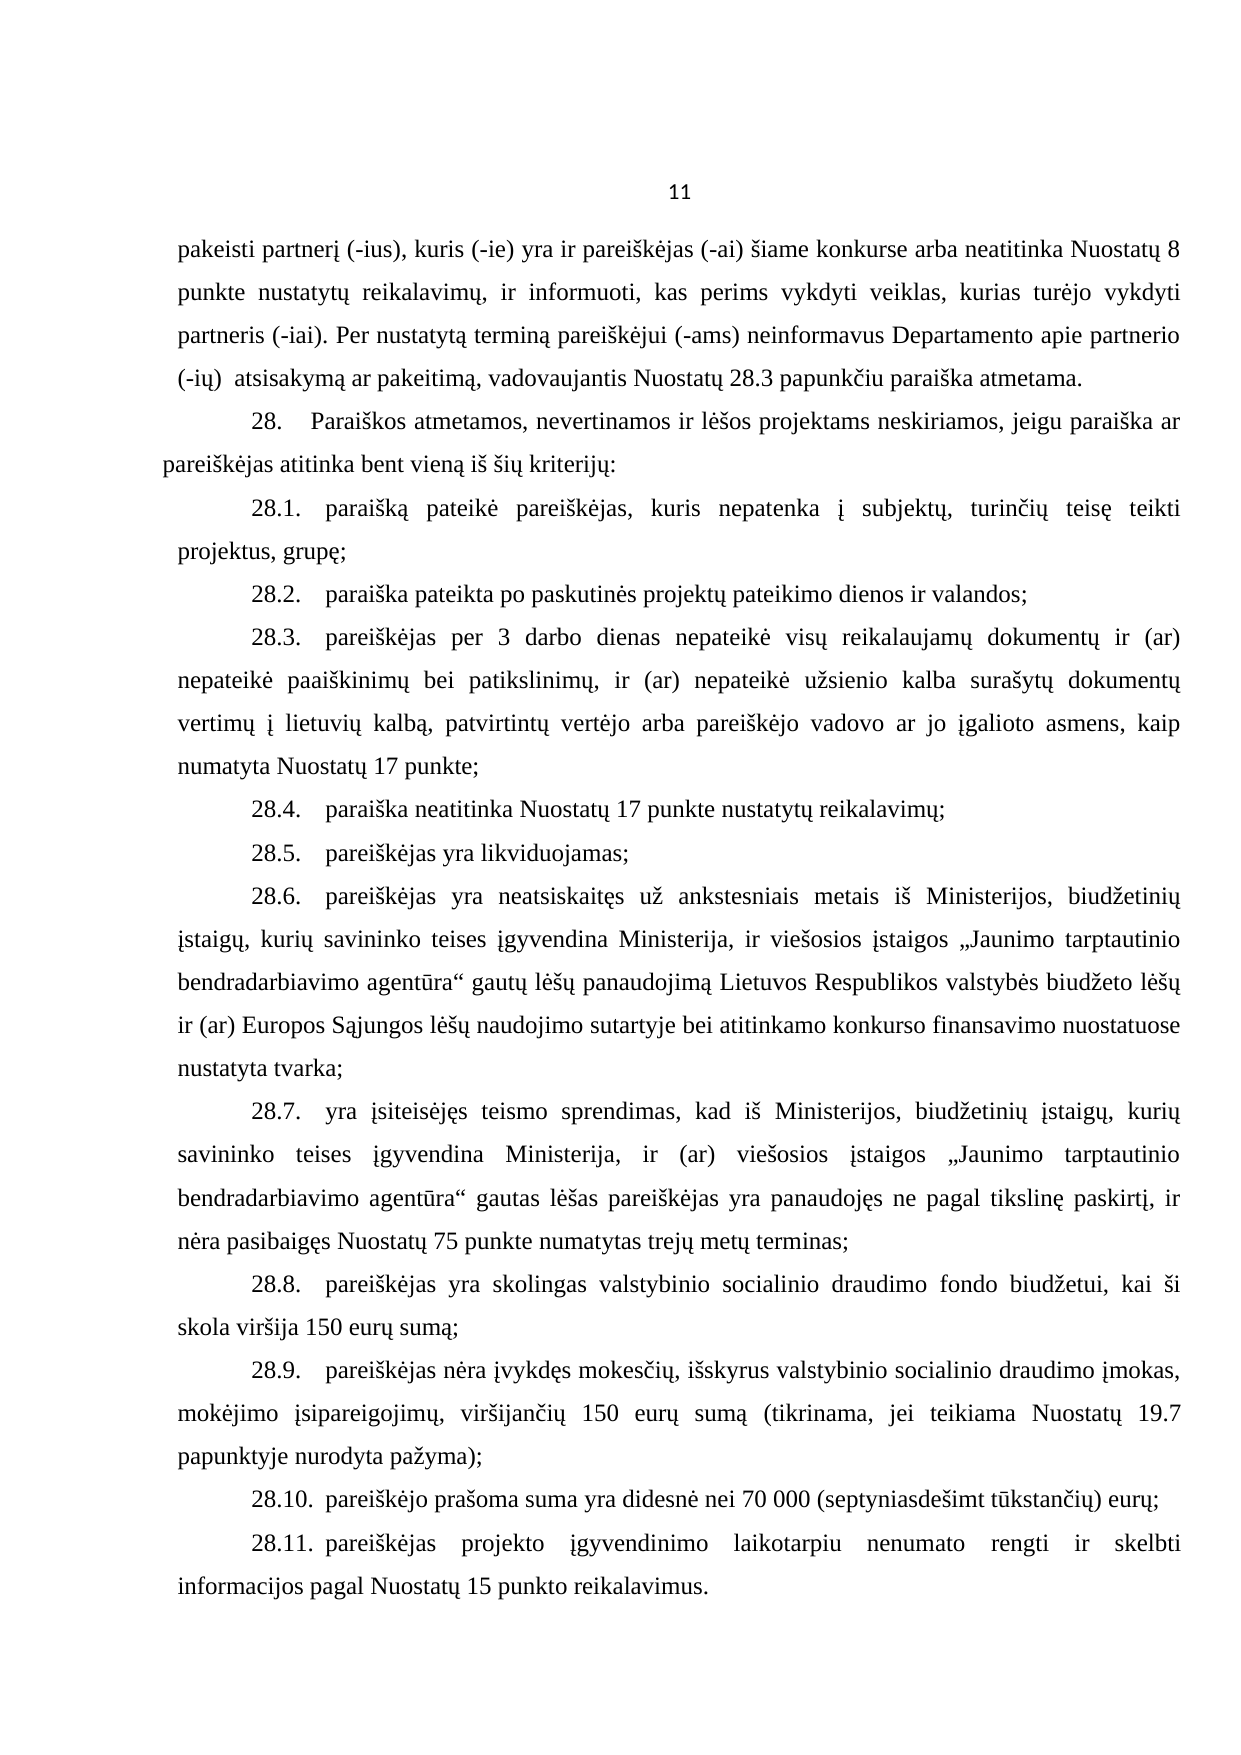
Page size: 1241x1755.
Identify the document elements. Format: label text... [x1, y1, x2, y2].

text 28.7. yra įsiteisėjęs teismo sprendimas, kad iš Ministerijos, biudžetinių įstaigų, kurių savininko teises įgyvendina Ministerija, ir (ar) viešosios įstaigos „Jaunimo tarptautinio bendradarbiavimo agentūra“ gautas lėšas pareiškėjas yra panaudojęs ne pagal tikslinę paskirtį, ir nėra pasibaigęs Nuostatų 75 punkte numatytas trejų metų terminas; [177, 1096, 1181, 1254]
text 28.1. paraišką pateikė pareiškėjas, kuris nepatenka į subjektų, turinčių teisę teikti projektus, grupę; [177, 493, 1181, 564]
text 28.4. paraiška neatitinka Nuostatų 17 punkte nustatytų reikalavimų; [177, 794, 1181, 823]
text 28.10. pareiškėjo prašoma suma yra didesnė nei 70 000 (septyniasdešimt tūkstančių) eurų; [177, 1484, 1181, 1513]
text 28.9. pareiškėjas nėra įvykdęs mokesčių, išskyrus valstybinio socialinio draudimo įmokas, mokėjimo įsipareigojimų, viršijančių 150 eurų sumą (tikrinama, jei teikiama Nuostatų 19.7 papunktyje nurodyta pažyma); [177, 1355, 1181, 1470]
text pakeisti partnerį (-ius), kuris (-ie) yra ir pareiškėjas (-ai) šiame konkurse arba neatitinka Nuostatų 8 punkte nustatytų reikalavimų, ir informuoti, kas perims vykdyti veiklas, kurias turėjo vykdyti partneris (-iai). Per nustatytą terminą pareiškėjui (-ams) neinformavus Departamento apie partnerio (-ių) atsisakymą ar pakeitimą, vadovaujantis Nuostatų 28.3 papunkčiu paraiška atmetama. [177, 234, 1181, 392]
text 28.2. paraiška pateikta po paskutinės projektų pateikimo dienos ir valandos; [177, 579, 1181, 608]
text 28. Paraiškos atmetamos, nevertinamos ir lėšos projektams neskiriamos, jeigu paraiška ar pareiškėjas atitinka bent vieną iš šių kriterijų: [162, 406, 1181, 478]
text 28.5. pareiškėjas yra likviduojamas; [177, 838, 1181, 866]
text 28.8. pareiškėjas yra skolingas valstybinio socialinio draudimo fondo biudžetui, kai ši skola viršija 150 eurų sumą; [177, 1269, 1181, 1341]
text 28.11. pareiškėjas projekto įgyvendinimo laikotarpiu nenumato rengti ir skelbti informacijos pagal Nuostatų 15 punkto reikalavimus. [177, 1528, 1181, 1599]
text 28.6. pareiškėjas yra neatsiskaitęs už ankstesniais metais iš Ministerijos, biudžetinių įstaigų, kurių savininko teises įgyvendina Ministerija, ir viešosios įstaigos „Jaunimo tarptautinio bendradarbiavimo agentūra“ gautų lėšų panaudojimą Lietuvos Respublikos valstybės biudžeto lėšų ir (ar) Europos Sąjungos lėšų naudojimo sutartyje bei atitinkamo konkurso finansavimo nuostatuose nustatyta tvarka; [177, 881, 1181, 1082]
text 28.3. pareiškėjas per 3 darbo dienas nepateikė visų reikalaujamų dokumentų ir (ar) nepateikė paaiškinimų bei patikslinimų, ir (ar) nepateikė užsienio kalba surašytų dokumentų vertimų į lietuvių kalbą, patvirtintų vertėjo arba pareiškėjo vadovo ar jo įgalioto asmens, kaip numatyta Nuostatų 17 punkte; [177, 622, 1181, 780]
